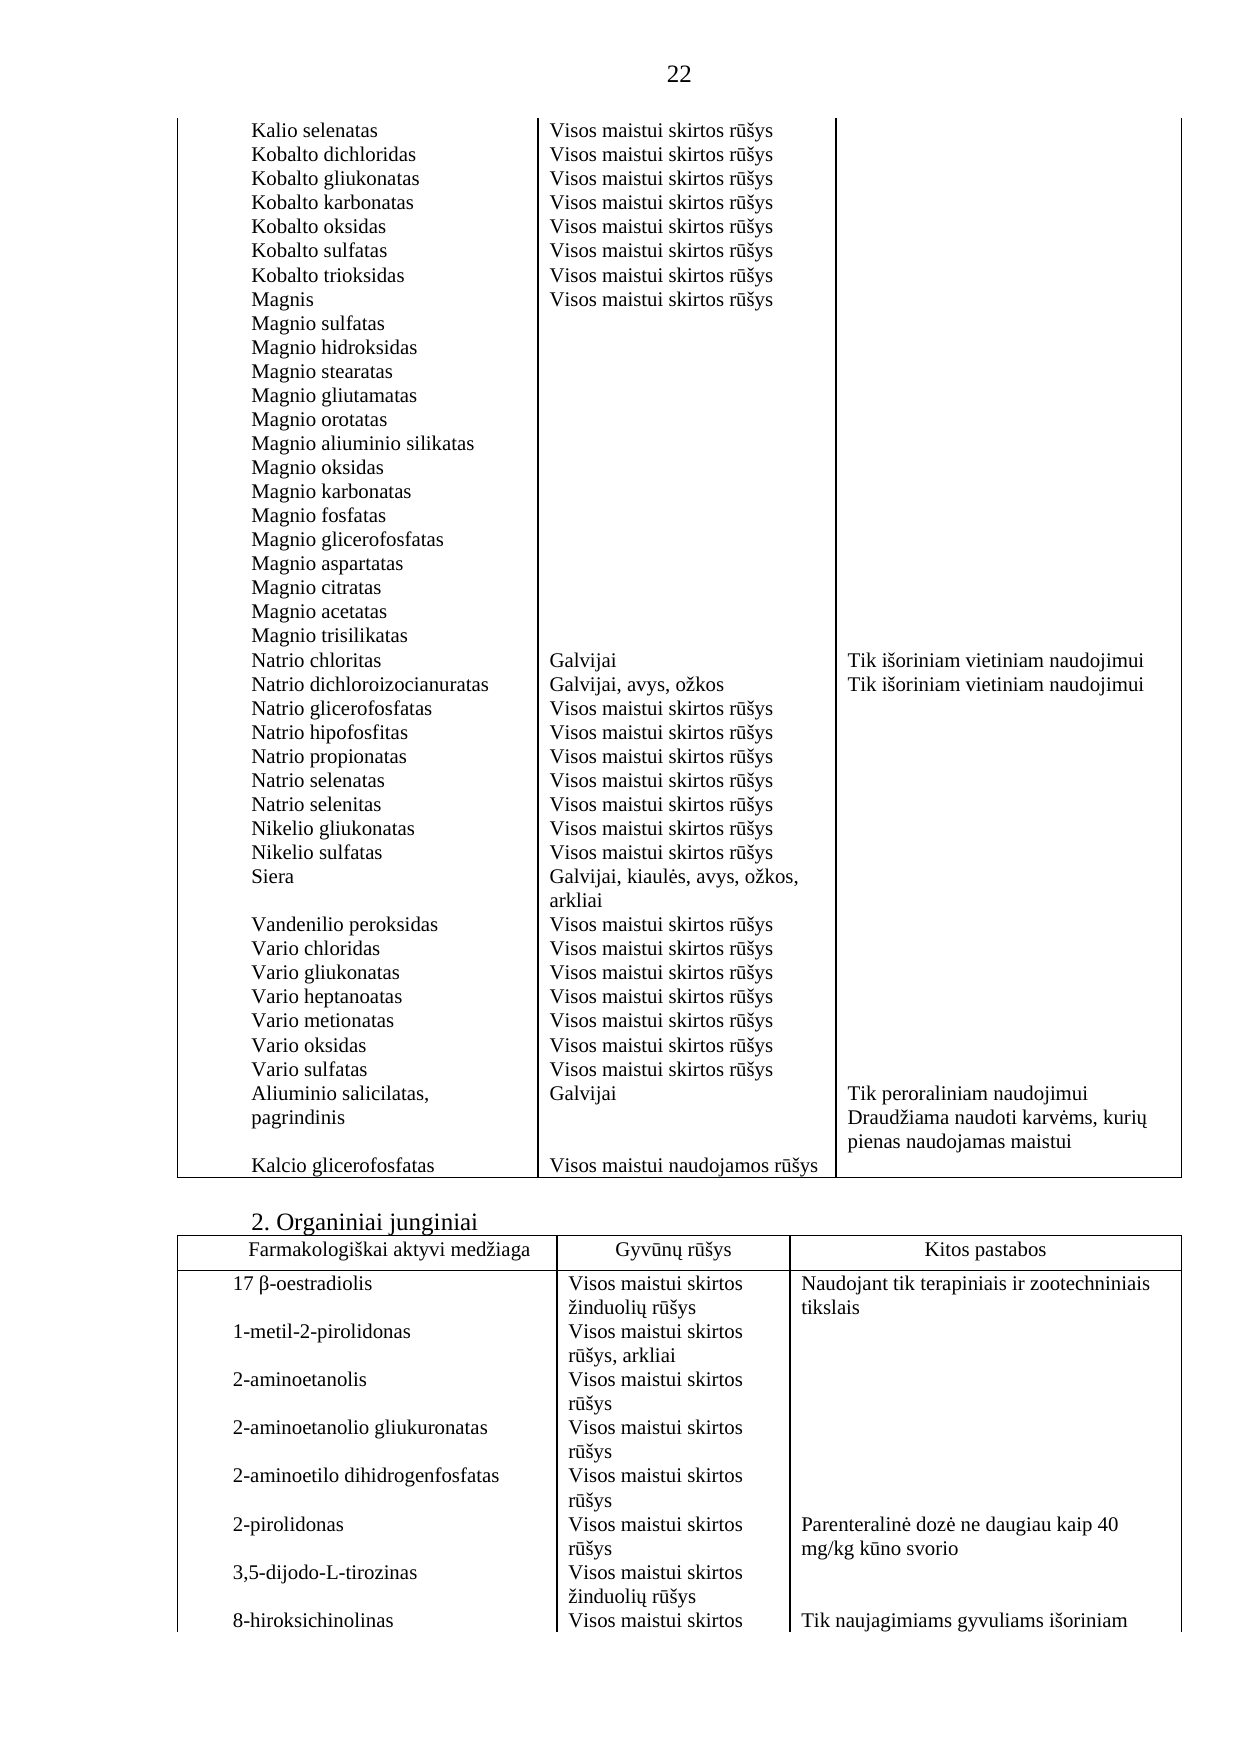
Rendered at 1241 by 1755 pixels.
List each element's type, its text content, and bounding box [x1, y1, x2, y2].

table_cell [837, 960, 1181, 984]
table_cell Visos maistui skirtos rūšys [539, 984, 835, 1008]
table_cell [178, 287, 240, 647]
table_cell [837, 864, 1181, 912]
table_cell [837, 984, 1181, 1008]
table_cell Vario metionatas [240, 1009, 537, 1032]
table_cell [178, 1367, 221, 1415]
table_cell Visos maistui skirtos rūšys [539, 912, 835, 936]
table_cell Galvijai, avys, ožkos [539, 672, 835, 696]
table_cell Natrio chloritas [240, 648, 537, 672]
table_cell 1-metil-2-pirolidonas [221, 1319, 556, 1367]
table_cell [178, 1415, 221, 1463]
table_cell Kobalto dichloridas [240, 142, 537, 166]
table_cell [837, 744, 1181, 768]
table_cell [837, 840, 1181, 864]
table_cell Visos maistui skirtos rūšys [539, 190, 835, 214]
table_cell [178, 1033, 240, 1057]
table_cell Vario sulfatas [240, 1057, 537, 1081]
table_cell Kobalto oksidas [240, 214, 537, 238]
table_cell Visos maistui skirtos rūšys [539, 1009, 835, 1032]
table_cell Visos maistui skirtos rūšys [539, 768, 835, 792]
table_cell Nikelio gliukonatas [240, 816, 537, 840]
table_cell [837, 912, 1181, 936]
table_cell [837, 166, 1181, 190]
table_cell Natrio hipofosfitas [240, 720, 537, 744]
table_cell Visos maistui skirtos rūšys [539, 792, 835, 816]
table_cell [178, 263, 240, 287]
table_cell Nikelio sulfatas [240, 840, 537, 864]
table_cell Kobalto karbonatas [240, 190, 537, 214]
table_cell [178, 239, 240, 262]
table_cell Visos maistui skirtos rūšys [539, 696, 835, 720]
table_cell [837, 1009, 1181, 1032]
table_cell [837, 142, 1181, 166]
table_cell Vandenilio peroksidas [240, 912, 537, 936]
table_cell [837, 190, 1181, 214]
table_cell [837, 239, 1181, 262]
table_cell [837, 287, 1181, 647]
table_cell [178, 864, 240, 912]
table_cell Kalcio glicerofosfatas [240, 1153, 537, 1177]
table_cell Visos maistui skirtos rūšys [558, 1512, 789, 1560]
table_cell [837, 214, 1181, 238]
table_cell Visos maistui skirtos rūšys [558, 1415, 789, 1463]
table_cell Kobalto gliukonatas [240, 166, 537, 190]
table_cell [837, 1153, 1181, 1177]
table_cell [178, 840, 240, 864]
table_cell Vario gliukonatas [240, 960, 537, 984]
table_cell [837, 816, 1181, 840]
table_cell [837, 263, 1181, 287]
table_cell Visos maistui skirtos [558, 1608, 789, 1632]
table_cell Naudojant tik terapiniais ir zootechniniais tikslais [791, 1271, 1181, 1319]
table_cell [178, 696, 240, 720]
table_cell [791, 1367, 1181, 1415]
table_cell 2-aminoetilo dihidrogenfosfatas [221, 1464, 556, 1512]
table_cell [837, 118, 1181, 142]
table_cell Visos maistui skirtos rūšys [539, 744, 835, 768]
table_cell [178, 960, 240, 984]
table_cell Kalio selenatas [240, 118, 537, 142]
table_cell [837, 720, 1181, 744]
table_cell [178, 984, 240, 1008]
table_cell 2-aminoetanolis [221, 1367, 556, 1415]
table_header Kitos pastabos [791, 1236, 1181, 1270]
table_cell [837, 1057, 1181, 1081]
table_cell Vario oksidas [240, 1033, 537, 1057]
table_cell Tik peroraliniam naudojimui Draudžiama naudoti karvėms, kurių pienas naudojamas maistui [837, 1081, 1181, 1153]
table_cell 2-aminoetanolio gliukuronatas [221, 1415, 556, 1463]
table_cell 2-pirolidonas [221, 1512, 556, 1560]
table_cell [178, 1271, 221, 1319]
table_cell [837, 768, 1181, 792]
table_cell Natrio propionatas [240, 744, 537, 768]
table_cell Visos maistui skirtos rūšys [539, 936, 835, 960]
table_cell [178, 720, 240, 744]
table_cell Visos maistui naudojamos rūšys [539, 1153, 835, 1177]
table_cell [178, 1153, 240, 1177]
table_cell [178, 648, 240, 672]
table_cell Galvijai, kiaulės, avys, ožkos, arkliai [539, 864, 835, 912]
table_cell Visos maistui skirtos rūšys [539, 239, 835, 262]
table_cell [837, 696, 1181, 720]
table_cell Visos maistui skirtos rūšys [539, 287, 835, 647]
table_cell [178, 1057, 240, 1081]
table_cell Tik išoriniam vietiniam naudojimui [837, 648, 1181, 672]
table_cell [178, 672, 240, 696]
table_cell [837, 936, 1181, 960]
table_cell [178, 792, 240, 816]
table_cell [178, 190, 240, 214]
table_cell [178, 1319, 221, 1367]
table_cell Visos maistui skirtos rūšys, arkliai [558, 1319, 789, 1367]
table_cell Visos maistui skirtos žinduolių rūšys [558, 1271, 789, 1319]
table_cell [178, 1608, 221, 1632]
table_cell Natrio selenatas [240, 768, 537, 792]
table_cell [178, 912, 240, 936]
table_cell Natrio dichloroizocianuratas [240, 672, 537, 696]
table_cell Tik išoriniam vietiniam naudojimui [837, 672, 1181, 696]
table_cell [178, 744, 240, 768]
table_cell [178, 1512, 221, 1560]
table_header [178, 1236, 221, 1270]
table_cell Visos maistui skirtos rūšys [539, 118, 835, 142]
table_cell Natrio selenitas [240, 792, 537, 816]
table_cell Visos maistui skirtos rūšys [539, 1057, 835, 1081]
table_cell [837, 792, 1181, 816]
table_cell [791, 1415, 1181, 1463]
table_cell Parenteralinė dozė ne daugiau kaip 40 mg/kg kūno svorio [791, 1512, 1181, 1560]
table_cell [178, 1081, 240, 1153]
table_cell Visos maistui skirtos rūšys [539, 142, 835, 166]
table_cell Vario chloridas [240, 936, 537, 960]
table_cell [837, 1033, 1181, 1057]
table_cell Galvijai [539, 1081, 835, 1153]
table_cell [178, 768, 240, 792]
table_cell Aliuminio salicilatas, pagrindinis [240, 1081, 537, 1153]
table_cell [178, 214, 240, 238]
table_cell Visos maistui skirtos rūšys [539, 840, 835, 864]
table_cell Galvijai [539, 648, 835, 672]
table_cell Visos maistui skirtos rūšys [539, 960, 835, 984]
table_cell Kobalto trioksidas [240, 263, 537, 287]
table_cell Visos maistui skirtos rūšys [539, 263, 835, 287]
table_cell 3,5-dijodo-L-tirozinas [221, 1560, 556, 1608]
table_header Farmakologiškai aktyvi medžiaga [221, 1236, 556, 1270]
table_cell Visos maistui skirtos žinduolių rūšys [558, 1560, 789, 1608]
table_cell [178, 1009, 240, 1032]
text 2. Organiniai junginiai [177, 1207, 1181, 1235]
table_cell [178, 142, 240, 166]
table_cell Visos maistui skirtos rūšys [539, 166, 835, 190]
table_cell Visos maistui skirtos rūšys [539, 720, 835, 744]
table_header Gyvūnų rūšys [558, 1236, 789, 1270]
table_cell Magnis Magnio sulfatas Magnio hidroksidas Magnio stearatas Magnio gliutamatas Magnio orotatas Magnio aliuminio silikatas Magnio oksidas Magnio karbonatas Magnio fosfatas Magnio glicerofosfatas Magnio aspartatas Magnio citratas Magnio acetatas Magnio trisilikatas [240, 287, 537, 647]
table_cell 8-hiroksichinolinas [221, 1608, 556, 1632]
table_cell Visos maistui skirtos rūšys [539, 214, 835, 238]
table_cell [791, 1560, 1181, 1608]
table_cell 17 β-oestradiolis [221, 1271, 556, 1319]
table_cell Kobalto sulfatas [240, 239, 537, 262]
table_cell [791, 1319, 1181, 1367]
table_cell Visos maistui skirtos rūšys [539, 816, 835, 840]
table_cell Natrio glicerofosfatas [240, 696, 537, 720]
table_cell Vario heptanoatas [240, 984, 537, 1008]
table_cell [178, 816, 240, 840]
table_cell Siera [240, 864, 537, 912]
table_cell [178, 1560, 221, 1608]
table_cell [178, 118, 240, 142]
table_cell Visos maistui skirtos rūšys [539, 1033, 835, 1057]
table_cell [178, 166, 240, 190]
table_cell [178, 1464, 221, 1512]
table_cell Visos maistui skirtos rūšys [558, 1367, 789, 1415]
table_cell [791, 1464, 1181, 1512]
table_cell [178, 936, 240, 960]
table_cell Tik naujagimiams gyvuliams išoriniam [791, 1608, 1181, 1632]
table_cell Visos maistui skirtos rūšys [558, 1464, 789, 1512]
